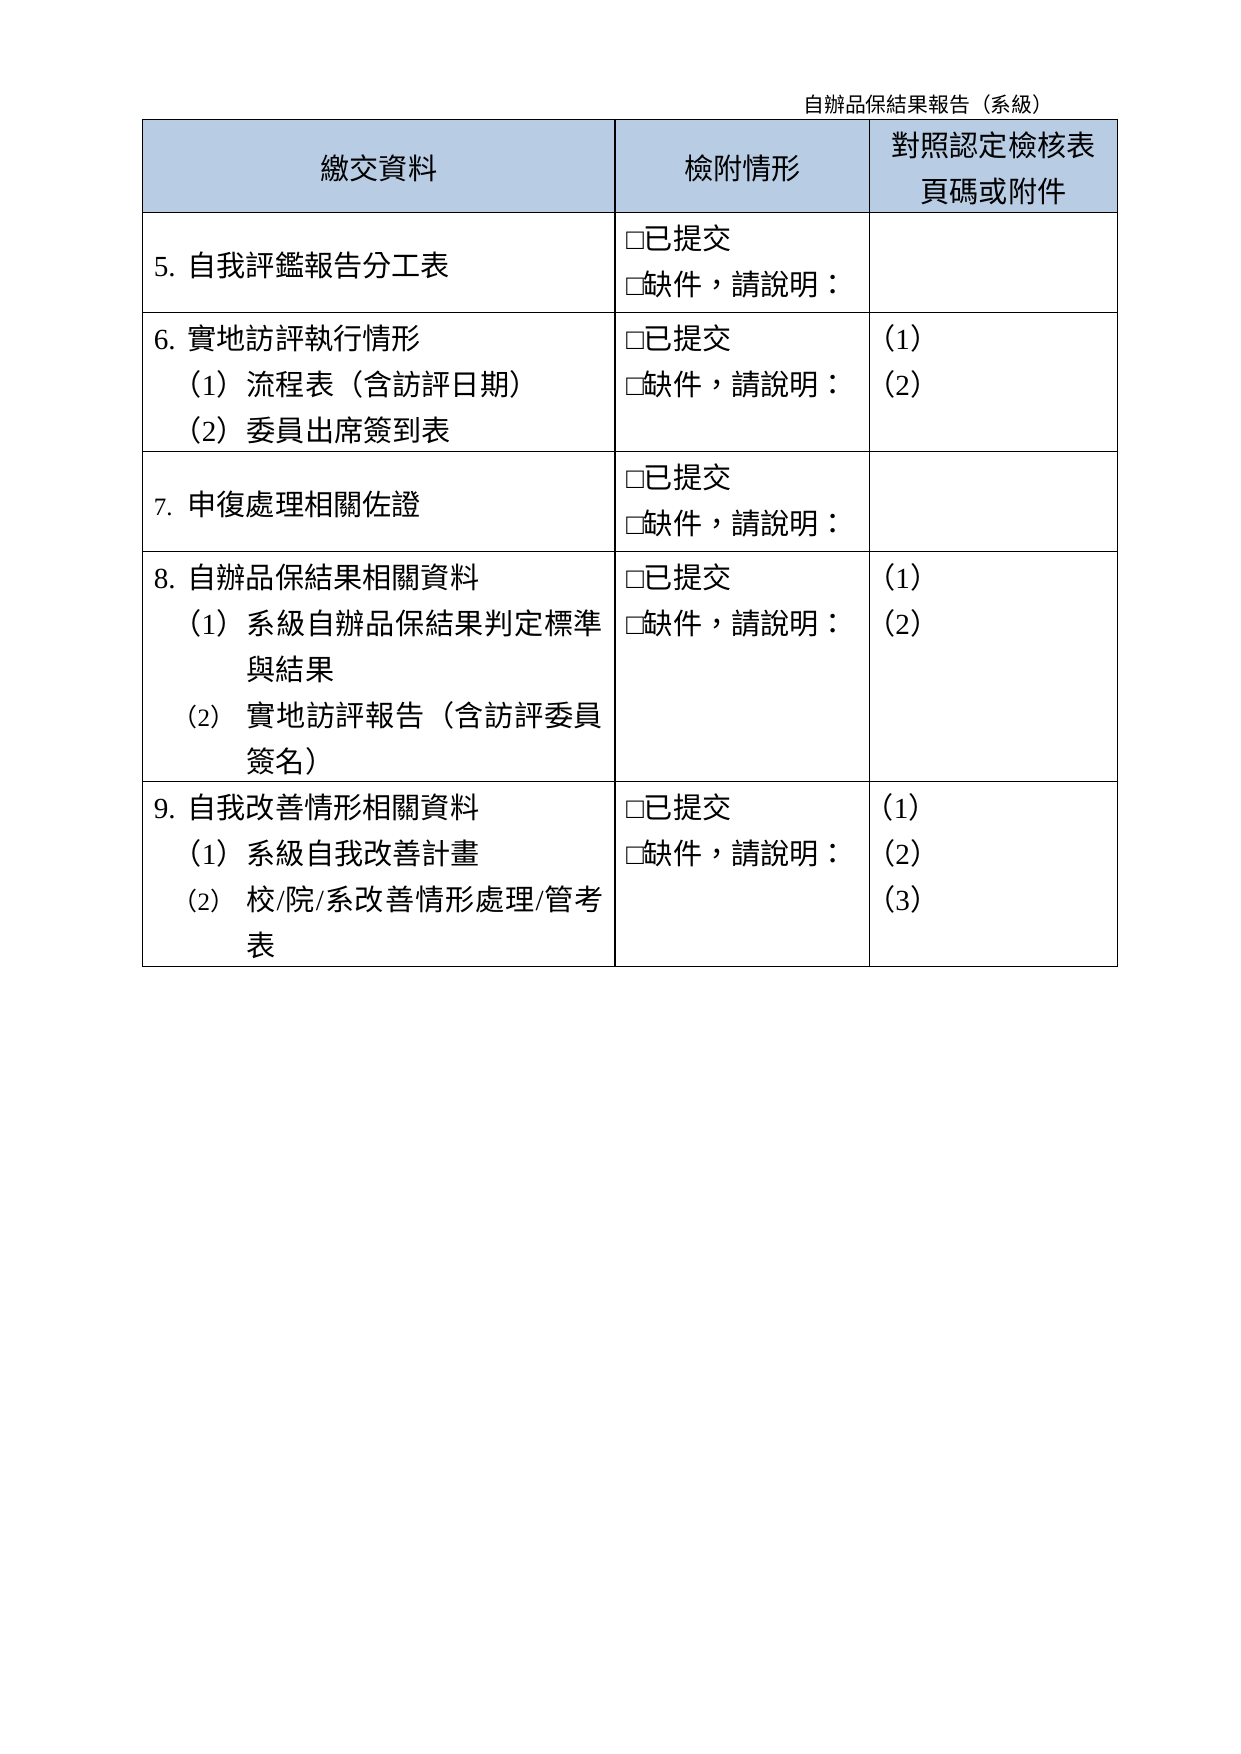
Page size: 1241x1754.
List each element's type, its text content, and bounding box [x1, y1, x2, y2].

table_cell □已提交 □缺件，請說明： [616, 782, 869, 966]
table_cell 自我改善情形相關資料 系級自我改善計畫 校/院/系改善情形處理/管考表 [143, 782, 614, 966]
table_cell 自辦品保結果相關資料 系級自辦品保結果判定標準與結果 實地訪評報告（含訪評委員簽名） [143, 552, 614, 781]
table_header 對照認定檢核表頁碼或附件 [870, 120, 1117, 212]
table_cell [870, 452, 1117, 551]
table_header 檢附情形 [616, 120, 869, 212]
table_cell □已提交 □缺件，請說明： [616, 552, 869, 781]
table_header 繳交資料 [143, 120, 614, 212]
table_cell □已提交 □缺件，請說明： [616, 313, 869, 451]
table_cell [870, 213, 1117, 312]
table_cell （2） （3） [870, 782, 1117, 966]
table_cell □已提交 □缺件，請說明： [616, 213, 869, 312]
table_cell 實地訪評執行情形 流程表（含訪評日期） 委員出席簽到表 [143, 313, 614, 451]
table_cell 申復處理相關佐證 [143, 452, 614, 551]
table_cell □已提交 □缺件，請說明： [616, 452, 869, 551]
table_cell 自我評鑑報告分工表 [143, 213, 614, 312]
table_cell [870, 313, 1117, 451]
table_cell [870, 552, 1117, 781]
